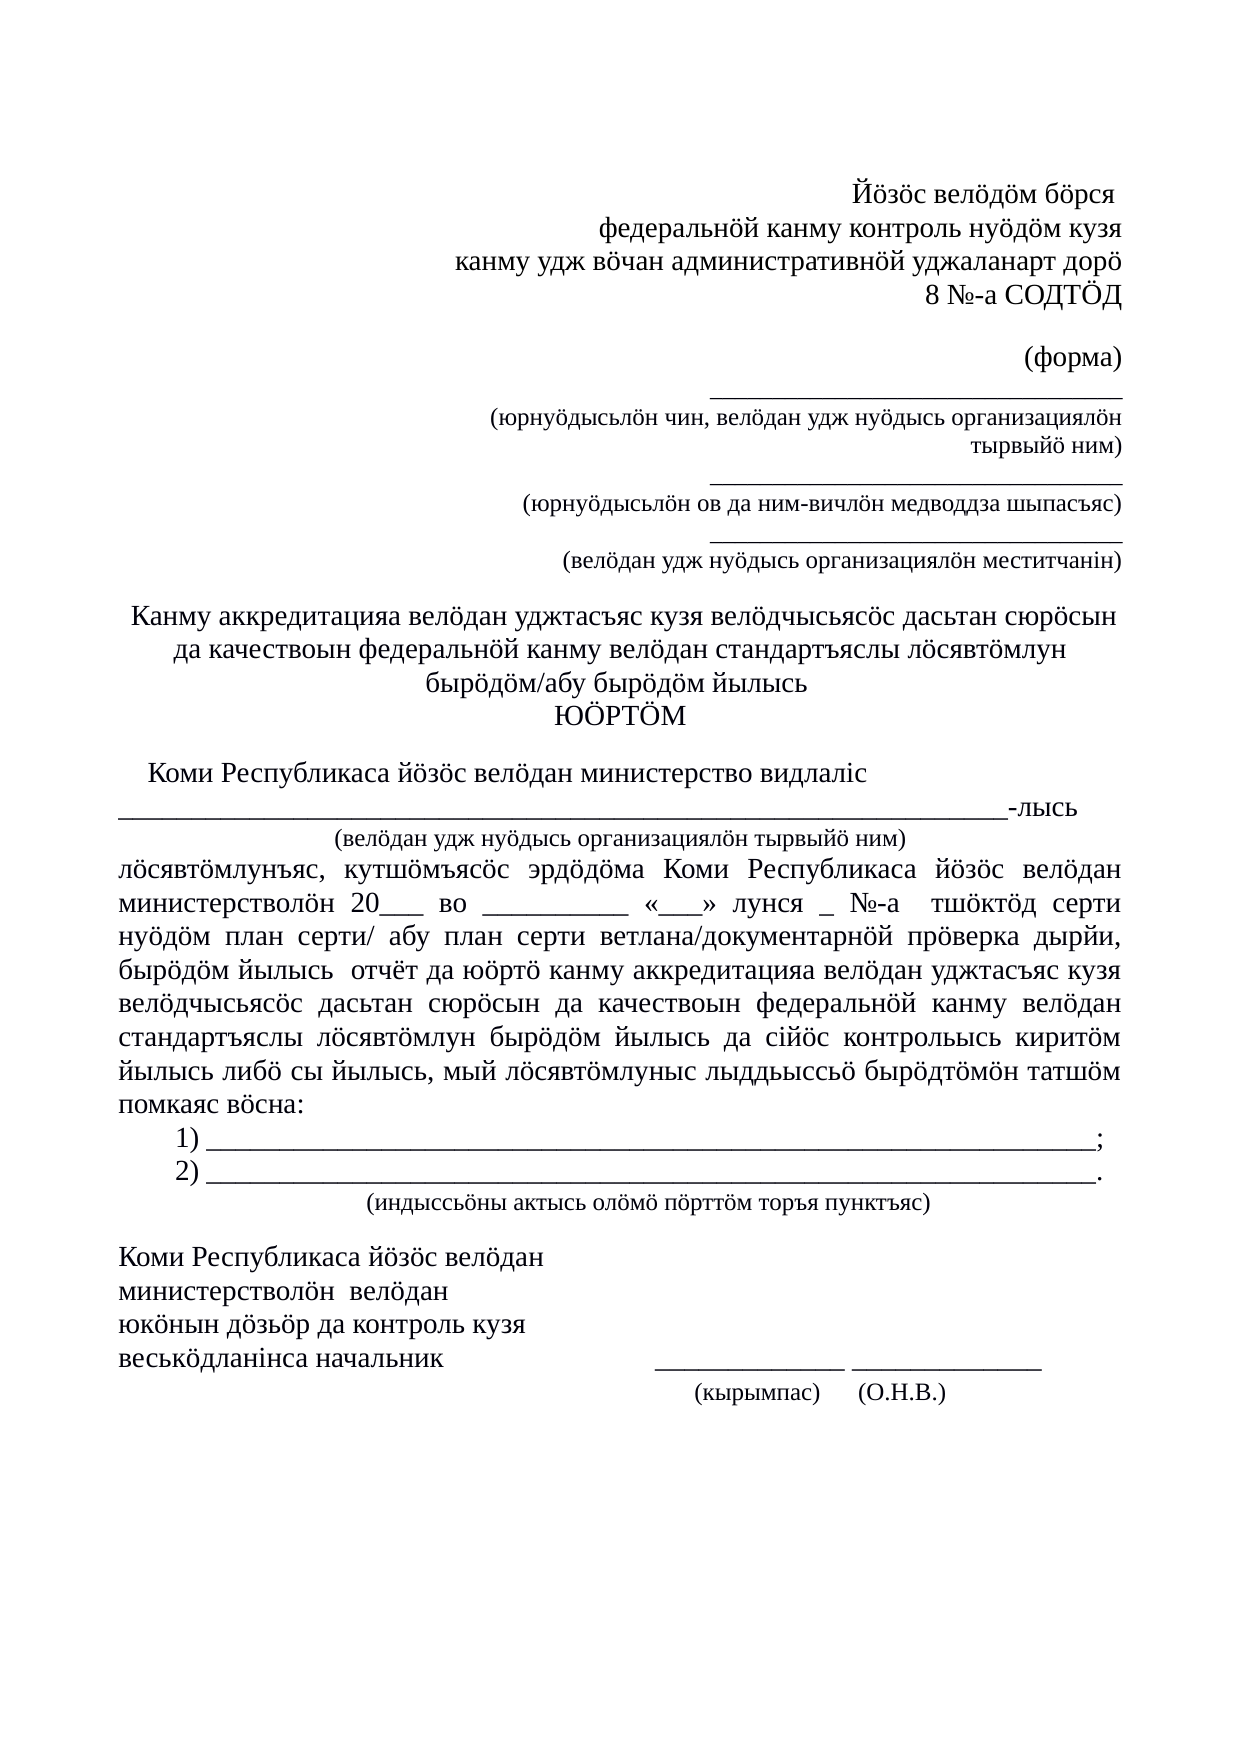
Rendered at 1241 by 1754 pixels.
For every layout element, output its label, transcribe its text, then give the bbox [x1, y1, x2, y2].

text 1) _____________________________________________________________; [118, 1120, 1122, 1153]
text Канму аккредитацияа велӧдан уджтасъяс кузя велӧдчысьясӧс дасьтан сюрӧсын да качествоын федеральнӧй канму велӧдан стандартъяслы лӧсявтӧмлун бырӧдӧм/абу бырӧдӧм йылысь [118, 598, 1122, 698]
text канму удж вӧчан административнӧй уджаланарт дорӧ [79, 243, 1122, 277]
text _________________________________ [118, 459, 1122, 488]
text юкӧнын дӧзьӧр да контроль кузя [118, 1306, 1122, 1340]
text _____________________________________________________________-лысь [118, 789, 1122, 823]
text (индыссьӧны актысь олӧмӧ пӧрттӧм торъя пунктъяс) [118, 1187, 1122, 1216]
text веськӧдланінса начальник _____________ _____________ [118, 1340, 1122, 1373]
text _________________________________ [118, 373, 1122, 402]
text 8 №-а СОДТӦД [118, 277, 1122, 311]
text тырвыйӧ ним) [118, 430, 1122, 459]
text Коми Республикаса йӧзӧс велӧдан [118, 1239, 1122, 1273]
text лӧсявтӧмлунъяс, кутшӧмъясӧс эрдӧдӧма Коми Республикаса йӧзӧс велӧдан министерстволӧн 20___ во __________ «___» лунся _ №-а тшӧктӧд серти нуӧдӧм план серти/ абу план серти ветлана/документарнӧй прӧверка дырйи, бырӧдӧм йылысь отчёт да юӧртӧ канму аккредитацияа велӧдан уджтасъяс кузя велӧдчысьясӧс дасьтан сюрӧсын да качествоын федеральнӧй канму велӧдан стандартъяслы лӧсявтӧмлун бырӧдӧм йылысь да сійӧс контрольысь киритӧм йылысь либӧ сы йылысь, мый лӧсявтӧмлуныс лыддьыссьӧ бырӧдтӧмӧн татшӧм помкаяс вӧсна: [118, 851, 1122, 1120]
text ЮӦРТӦМ [118, 698, 1122, 732]
text (юрнуӧдысьлӧн ов да ним-вичлӧн медводдза шыпасъяс) [118, 488, 1122, 517]
text федеральнӧй канму контроль нуӧдӧм кузя [79, 210, 1122, 243]
text _________________________________ [118, 517, 1122, 545]
text министерстволӧн велӧдан [118, 1273, 1122, 1306]
text (велӧдан удж нуӧдысь организациялӧн тырвыйӧ ним) [118, 823, 1122, 851]
text (кырымпас) (О.Н.В.) [118, 1373, 1122, 1407]
text 2) _____________________________________________________________. [118, 1153, 1122, 1187]
text (юрнуӧдысьлӧн чин, велӧдан удж нуӧдысь организациялӧн [118, 402, 1122, 430]
text (форма) [118, 339, 1122, 373]
text (велӧдан удж нуӧдысь организациялӧн меститчанін) [118, 545, 1122, 574]
text Коми Республикаса йӧзӧс велӧдан министерство видлаліс [118, 756, 1122, 789]
text Йӧзӧс велӧдӧм бӧрся [79, 176, 1122, 210]
